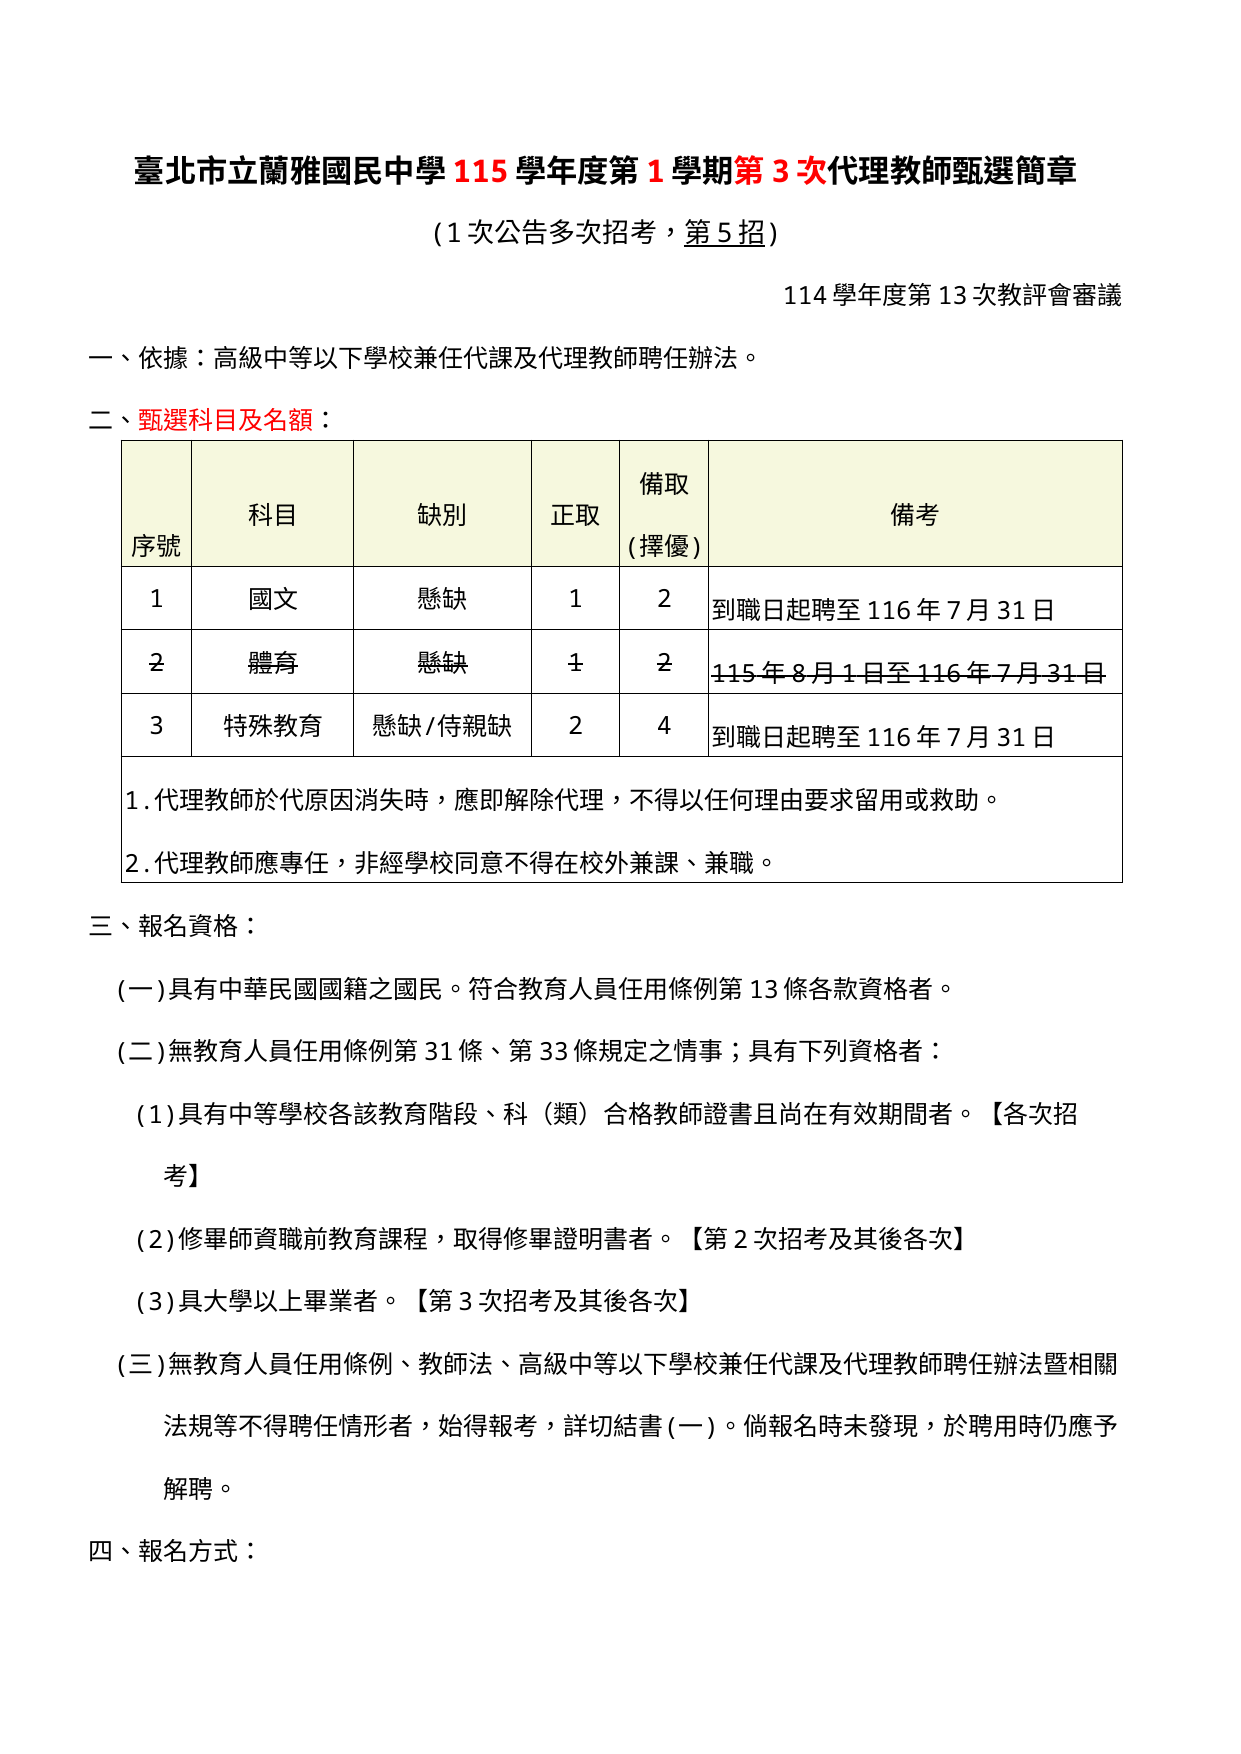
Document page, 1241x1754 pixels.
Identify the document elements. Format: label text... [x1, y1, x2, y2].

table_header 備考 [709, 441, 1122, 566]
table_header 科目 [192, 441, 353, 566]
table_header 序號 [122, 441, 191, 566]
table_cell 2 [532, 694, 619, 756]
table_cell 4 [620, 694, 708, 756]
table_cell 2 [122, 630, 191, 693]
table_cell 到職日起聘至116年7月31日 [709, 567, 1122, 629]
table_cell 到職日起聘至116年7月31日 [709, 694, 1122, 756]
text (1)具有中等學校各該教育階段、科（類）合格教師證書且尚在有效期間者。【各次招考】 [133, 1071, 1122, 1196]
text 一、依據：高級中等以下學校兼任代課及代理教師聘任辦法。 [89, 314, 1122, 377]
table_cell 1 [532, 567, 619, 629]
table_cell 懸缺 [354, 630, 531, 693]
table_cell 國文 [192, 567, 353, 629]
table_cell 1 [532, 630, 619, 693]
table_cell 1 [122, 567, 191, 629]
text 二、甄選科目及名額： [89, 377, 1122, 439]
text 臺北市立蘭雅國民中學115學年度第1學期第3次代理教師甄選簡章 [89, 127, 1122, 189]
table_cell 懸缺/侍親缺 [354, 694, 531, 756]
text (三)無教育人員任用條例、教師法、高級中等以下學校兼任代課及代理教師聘任辦法暨相關法規等不得聘任情形者，始得報考，詳切結書(一)。倘報名時未發現，於聘用時仍應予解聘。 [114, 1321, 1122, 1508]
text (二)無教育人員任用條例第31條、第33條規定之情事；具有下列資格者： [114, 1008, 1122, 1071]
table_header 正取 [532, 441, 619, 566]
table_cell 特殊教育 [192, 694, 353, 756]
table_cell 體育 [192, 630, 353, 693]
text 114學年度第13次教評會審議 [89, 252, 1122, 314]
table_cell 3 [122, 694, 191, 756]
text 三、報名資格： [89, 883, 1122, 946]
table_header 缺別 [354, 441, 531, 566]
table_cell 2 [620, 567, 708, 629]
text (一)具有中華民國國籍之國民。符合教育人員任用條例第13條各款資格者。 [114, 946, 1122, 1008]
text 四、報名方式： [89, 1508, 1122, 1571]
text (2)修畢師資職前教育課程，取得修畢證明書者。【第2次招考及其後各次】 [133, 1196, 1122, 1258]
table_cell 115年8月1日至116年7月31日 [709, 630, 1122, 693]
table_cell 1.代理教師於代原因消失時，應即解除代理，不得以任何理由要求留用或救助。 2.代理教師應專任，非經學校同意不得在校外兼課、兼職。 [122, 757, 1122, 882]
table_header 備取 (擇優) [620, 441, 708, 566]
text (1次公告多次招考，第5招) [89, 189, 1122, 252]
table_cell 2 [620, 630, 708, 693]
table_cell 懸缺 [354, 567, 531, 629]
text (3)具大學以上畢業者。【第3次招考及其後各次】 [133, 1258, 1122, 1321]
